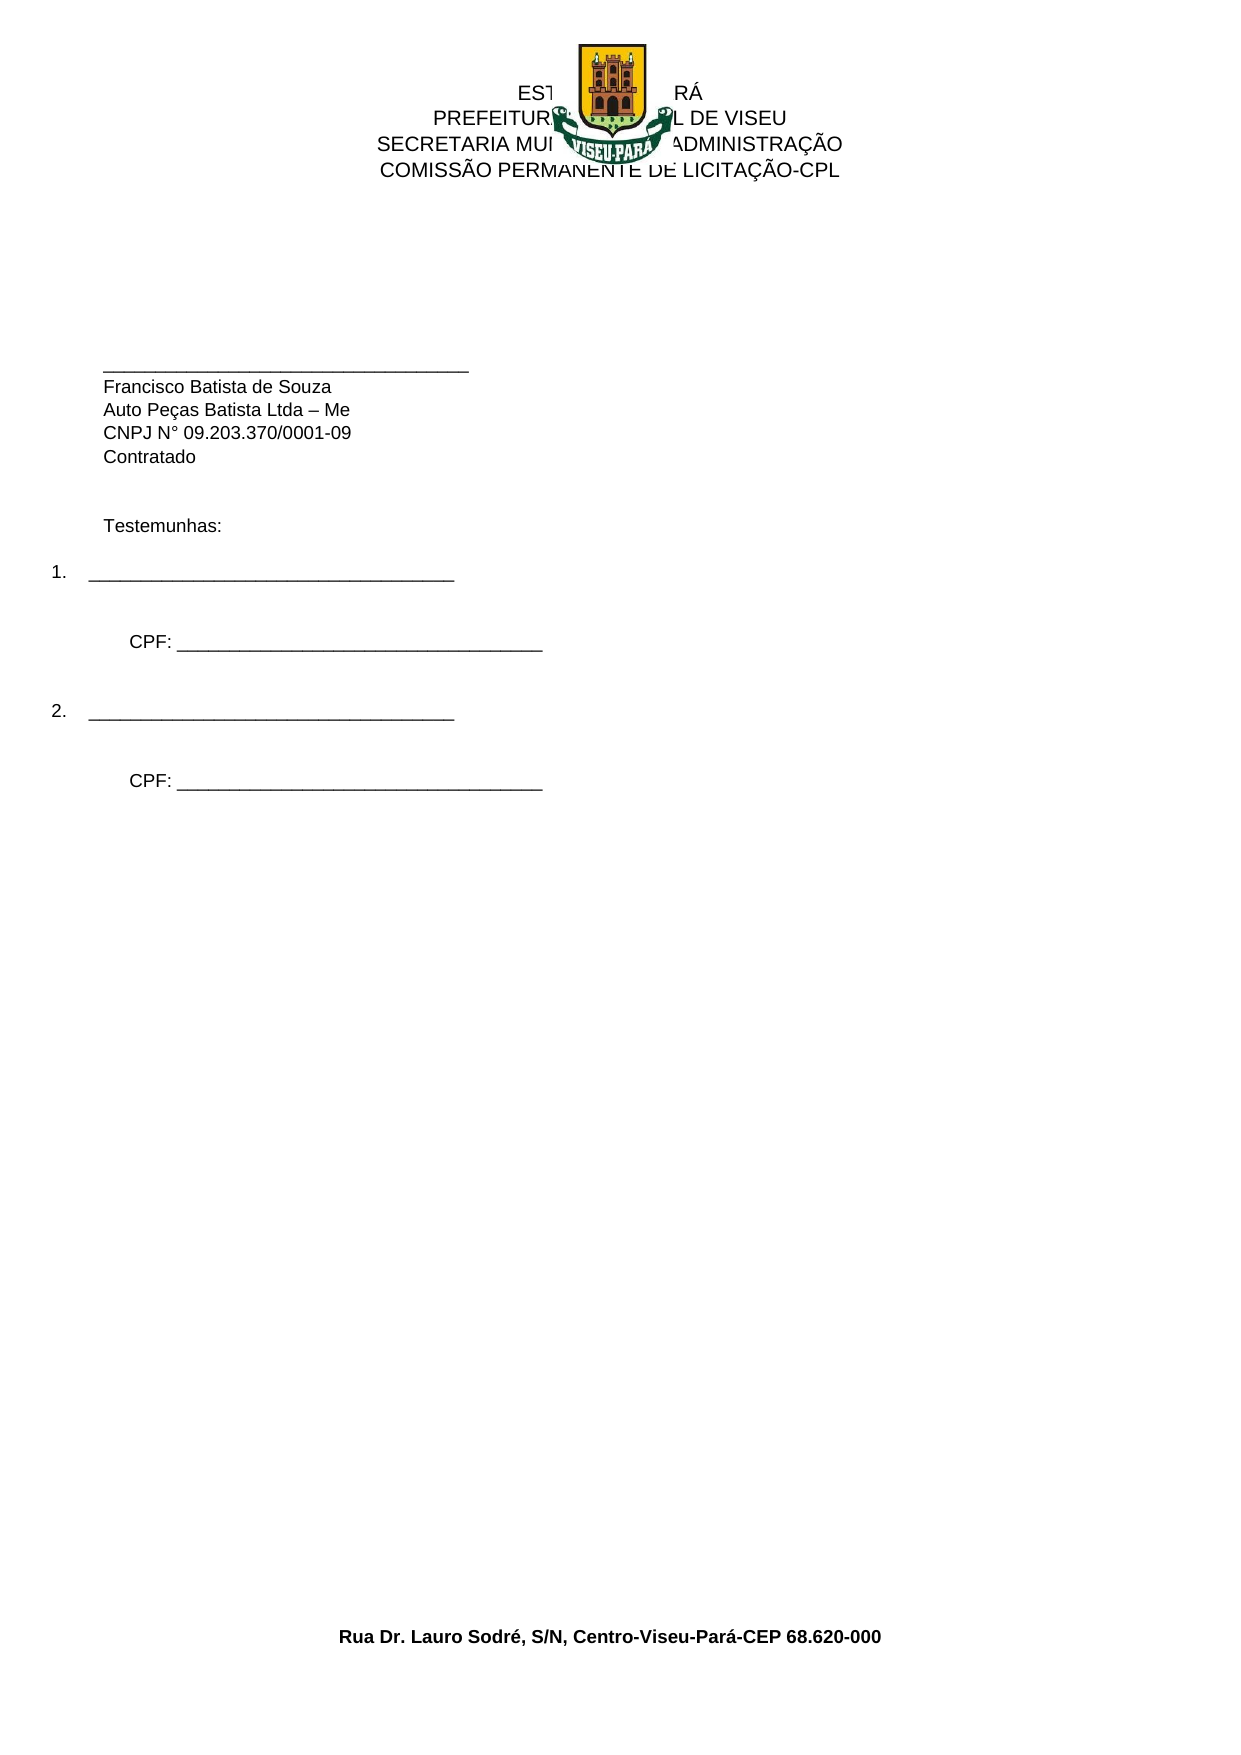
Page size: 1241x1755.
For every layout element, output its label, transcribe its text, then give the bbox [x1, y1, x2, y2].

text Testemunhas: [103, 515, 1122, 536]
text CPF: ___________________________________ [103, 631, 1122, 652]
text Francisco Batista de Souza [103, 376, 1122, 397]
text CNPJ N° 09.203.370/0001-09 [103, 422, 1122, 444]
text Contratado [103, 446, 1122, 467]
text Auto Peças Batista Ltda – Me [103, 399, 1122, 420]
text CPF: ___________________________________ [103, 769, 1122, 791]
list ___________________________________ [51, 700, 1122, 722]
text ___________________________________ [103, 352, 1122, 374]
list ___________________________________ [51, 561, 1122, 583]
